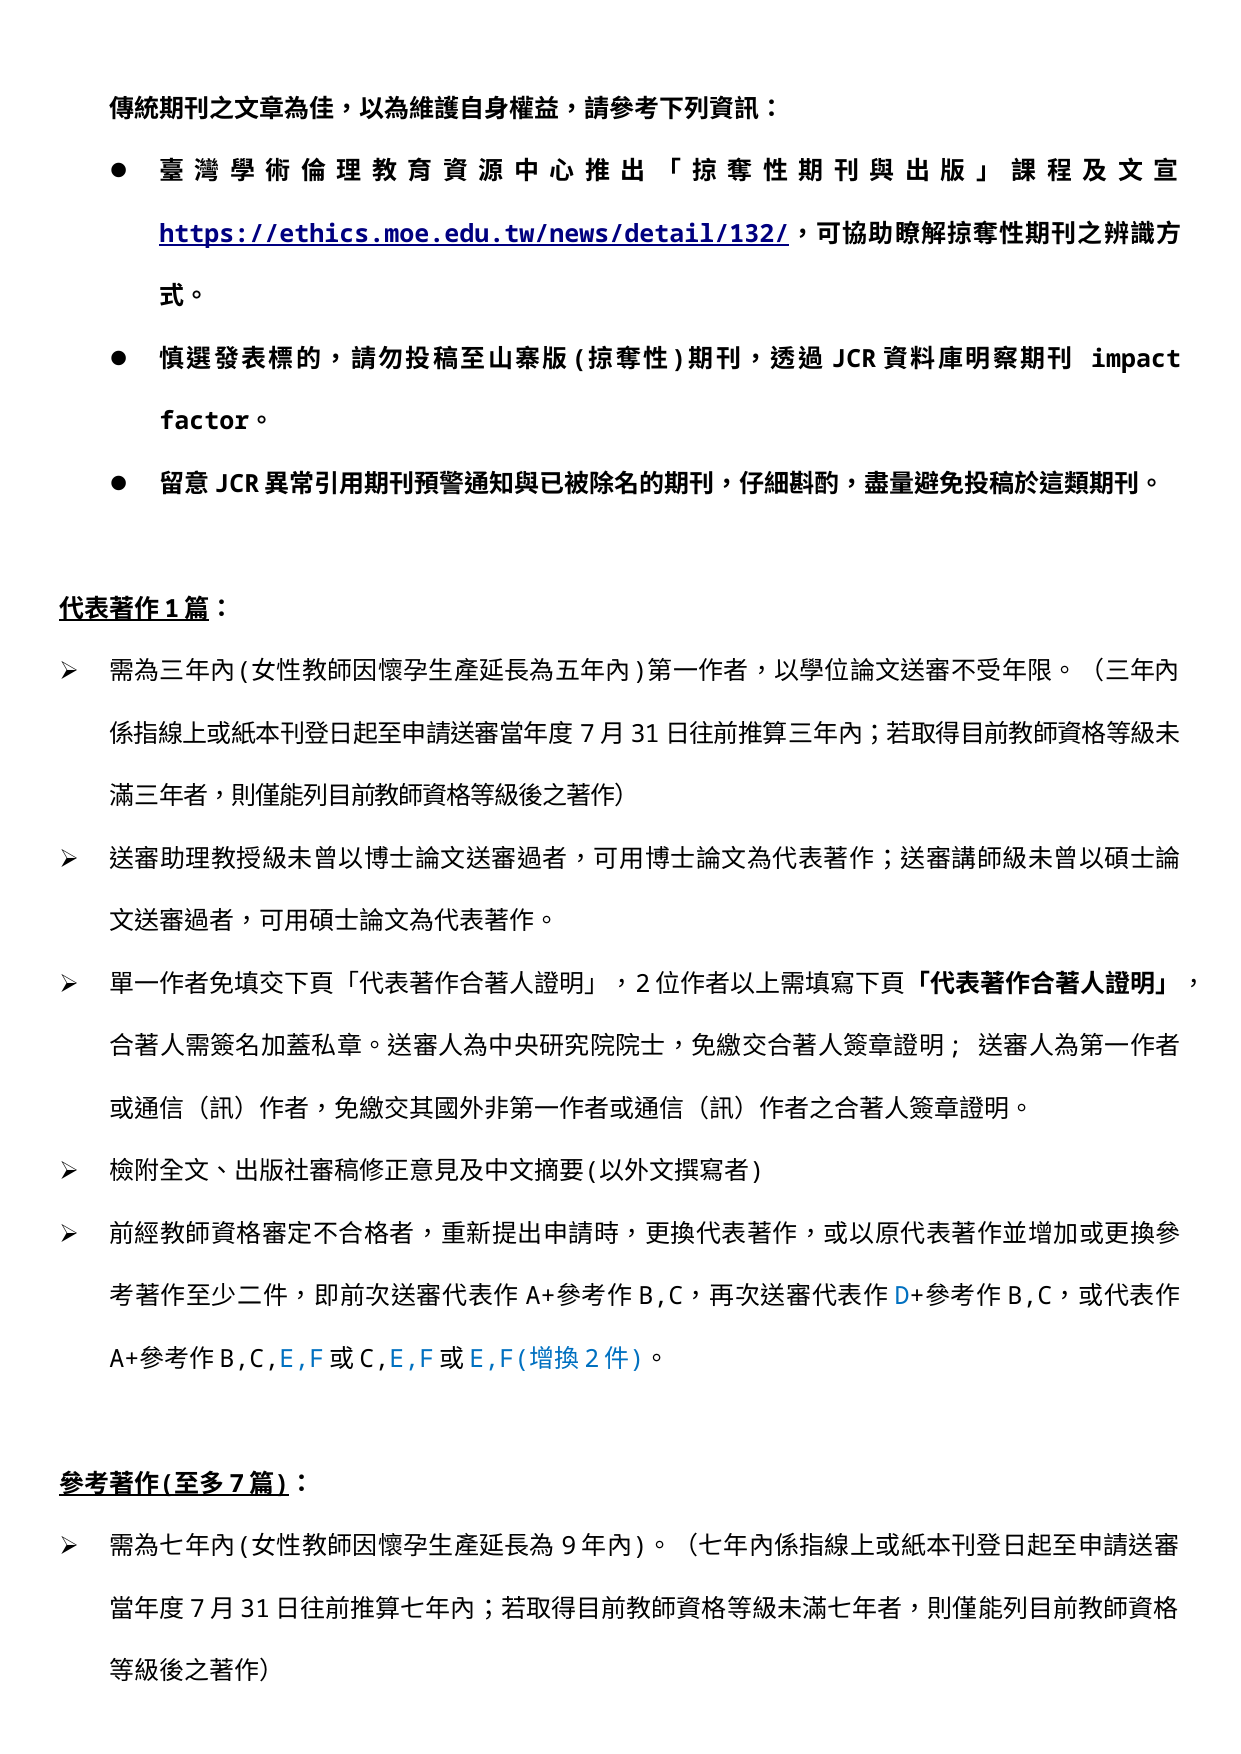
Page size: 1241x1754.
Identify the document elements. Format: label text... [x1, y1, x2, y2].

text 參考著作(至多7篇)： [59, 1439, 1181, 1502]
text 代表著作1篇： [59, 564, 1181, 627]
list 臺灣學術倫理教育資源中心推出「掠奪性期刊與出版」課程及文宣 https://ethics.moe.edu.tw/news/detail/132/，可協助瞭解掠奪性期刊之辨識方式。 [109, 127, 1181, 314]
list 單一作者免填交下頁「代表著作合著人證明」，2位作者以上需填寫下頁「代表著作合著人證明」，合著人需簽名加蓋私章。送審人為中央研究院院士，免繳交合著人簽章證明; 送審人為第一作者或通信（訊）作者，免繳交其國外非第一作者或通信（訊）作者之合著人簽章證明。 [59, 939, 1181, 1127]
list 留意JCR異常引用期刊預警通知與已被除名的期刊，仔細斟酌，盡量避免投稿於這類期刊。 [109, 439, 1181, 502]
list 檢附全文、出版社審稿修正意見及中文摘要(以外文撰寫者) [59, 1127, 1181, 1189]
list 送審助理教授級未曾以博士論文送審過者，可用博士論文為代表著作；送審講師級未曾以碩士論文送審過者，可用碩士論文為代表著作。 [59, 814, 1181, 939]
list 傳統期刊之文章為佳，以為維護自身權益，請參考下列資訊： [59, 64, 1181, 127]
list 慎選發表標的，請勿投稿至山寨版(掠奪性)期刊，透過JCR資料庫明察期刊 impact factor。 [109, 314, 1181, 439]
list 需為七年內(女性教師因懷孕生產延長為9年內)。（七年內係指線上或紙本刊登日起至申請送審當年度7月31日往前推算七年內；若取得目前教師資格等級未滿七年者，則僅能列目前教師資格等級後之著作） [59, 1502, 1181, 1689]
list 前經教師資格審定不合格者，重新提出申請時，更換代表著作，或以原代表著作並增加或更換參考著作至少二件，即前次送審代表作A+參考作B,C，再次送審代表作D+參考作B,C，或代表作A+參考作B,C,E,F或C,E,F或E,F(增換2件)。 [59, 1189, 1181, 1377]
list 需為三年內(女性教師因懷孕生產延長為五年內)第一作者，以學位論文送審不受年限。（三年內係指線上或紙本刊登日起至申請送審當年度7月31日往前推算三年內；若取得目前教師資格等級未滿三年者，則僅能列目前教師資格等級後之著作） [59, 627, 1181, 814]
